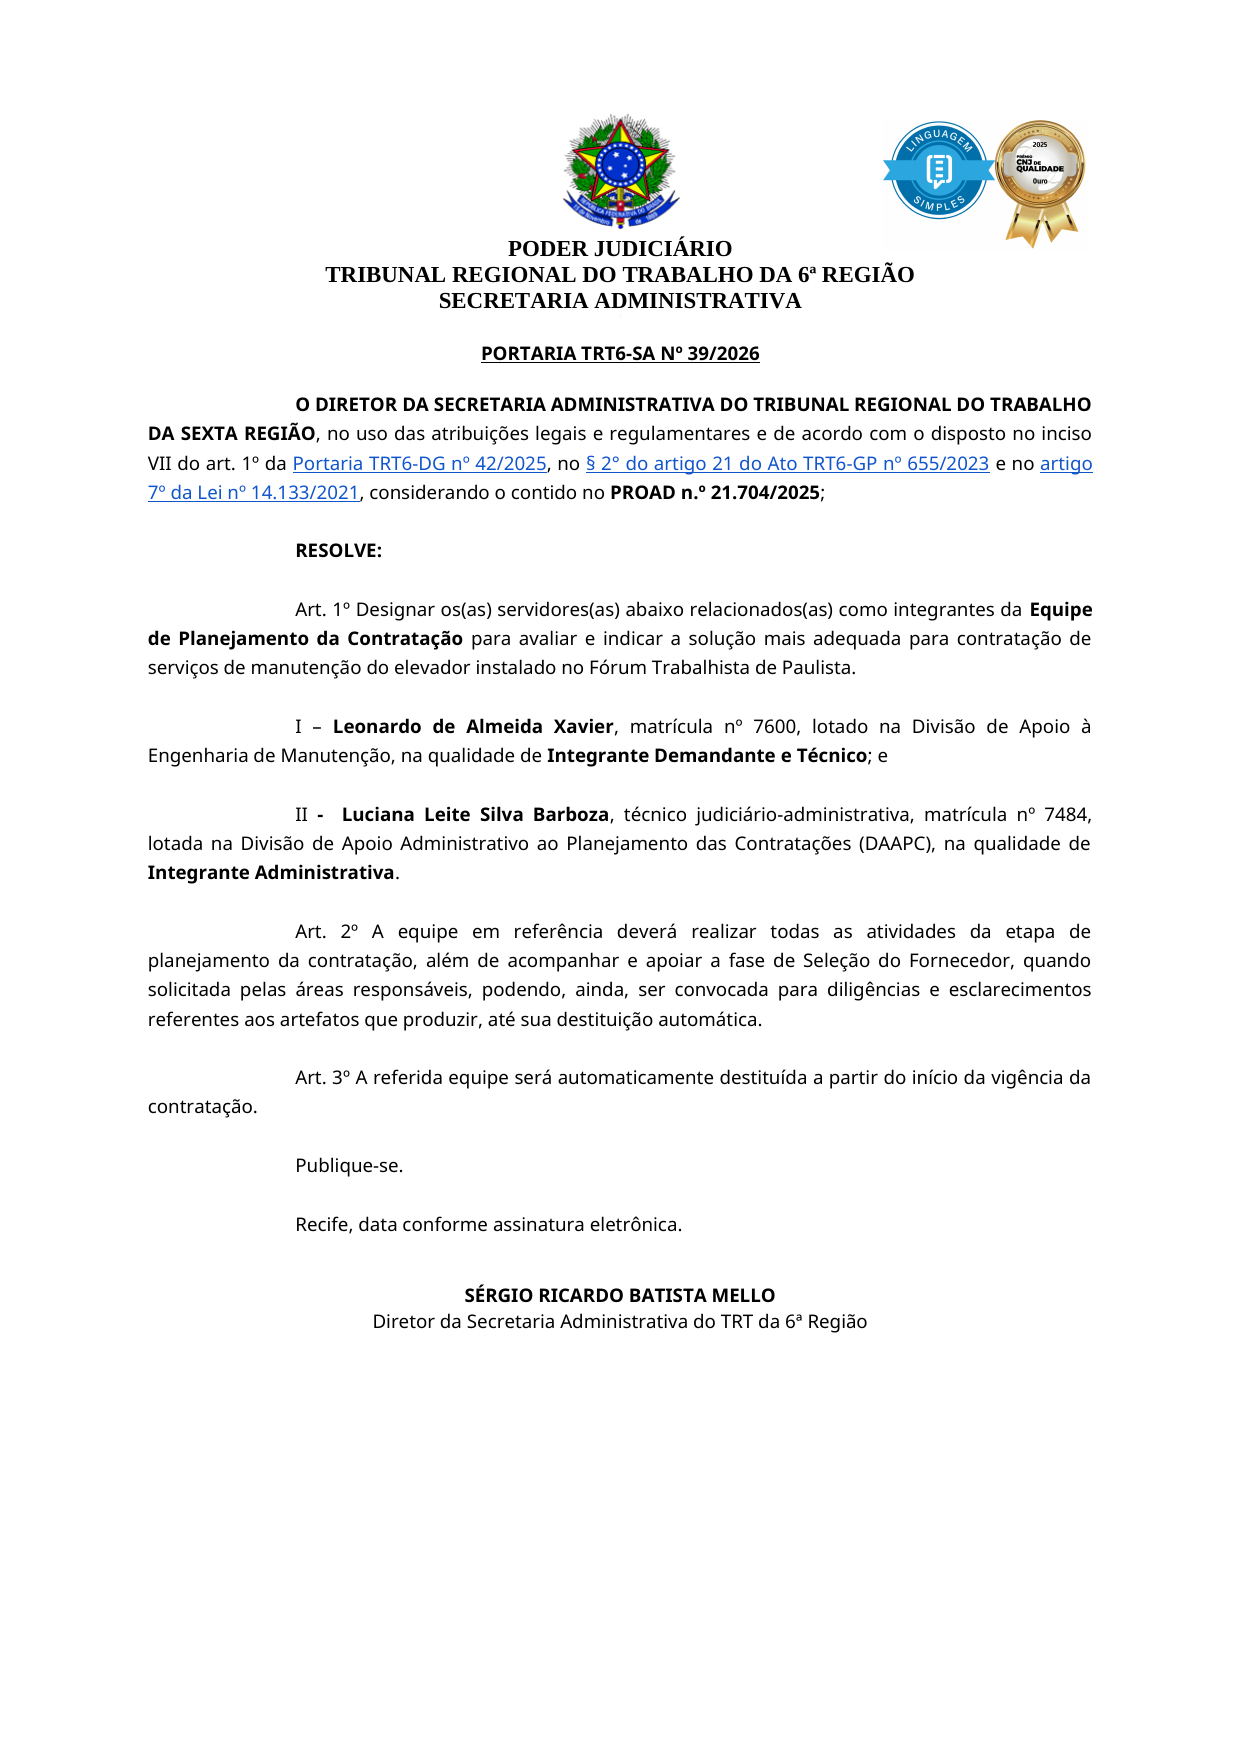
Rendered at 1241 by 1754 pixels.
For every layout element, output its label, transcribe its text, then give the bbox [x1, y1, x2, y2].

text Publique-se. [148, 1152, 1093, 1178]
picture [883, 120, 1087, 251]
text PORTARIA TRT6-SA Nº 39/2026 [148, 340, 1093, 366]
text Art. 3º A referida equipe será automaticamente destituída a partir do início da vigência da contratação. [148, 1064, 1093, 1119]
picture [557, 111, 683, 231]
text Diretor da Secretaria Administrativa do TRT da 6ª Região [148, 1308, 1093, 1334]
text Recife, data conforme assinatura eletrônica. [148, 1211, 1093, 1236]
text II - Luciana Leite Silva Barboza, técnico judiciário-administrativa, matrícula nº 7484, lotada na Divisão de Apoio Administrativo ao Planejamento das Contratações (DAAPC), na qualidade de Integrante Administrativa. [148, 801, 1093, 885]
text SÉRGIO RICARDO BATISTA MELLO [148, 1283, 1093, 1308]
text RESOLVE: [148, 538, 1093, 563]
text O DIRETOR DA SECRETARIA ADMINISTRATIVA DO TRIBUNAL REGIONAL DO TRABALHO DA SEXTA REGIÃO, no uso das atribuições legais e regulamentares e de acordo com o disposto no inciso VII do art. 1º da Portaria TRT6-DG nº 42/2025, no § 2° do artigo 21 do Ato TRT6-GP nº 655/2023 e no artigo 7º da Lei nº 14.133/2021, considerando o contido no PROAD n.º 21.704/2025; [148, 391, 1093, 504]
text Art. 1º Designar os(as) servidores(as) abaixo relacionados(as) como integrantes da Equipe de Planejamento da Contratação para avaliar e indicar a solução mais adequada para contratação de serviços de manutenção do elevador instalado no Fórum Trabalhista de Paulista. [148, 596, 1093, 680]
text Art. 2º A equipe em referência deverá realizar todas as atividades da etapa de planejamento da contratação, além de acompanhar e apoiar a fase de Seleção do Fornecedor, quando solicitada pelas áreas responsáveis, podendo, ainda, ser convocada para diligências e esclarecimentos referentes aos artefatos que produzir, até sua destituição automática. [148, 918, 1093, 1031]
text I – Leonardo de Almeida Xavier, matrícula nº 7600, lotado na Divisão de Apoio à Engenharia de Manutenção, na qualidade de Integrante Demandante e Técnico; e [148, 713, 1093, 768]
